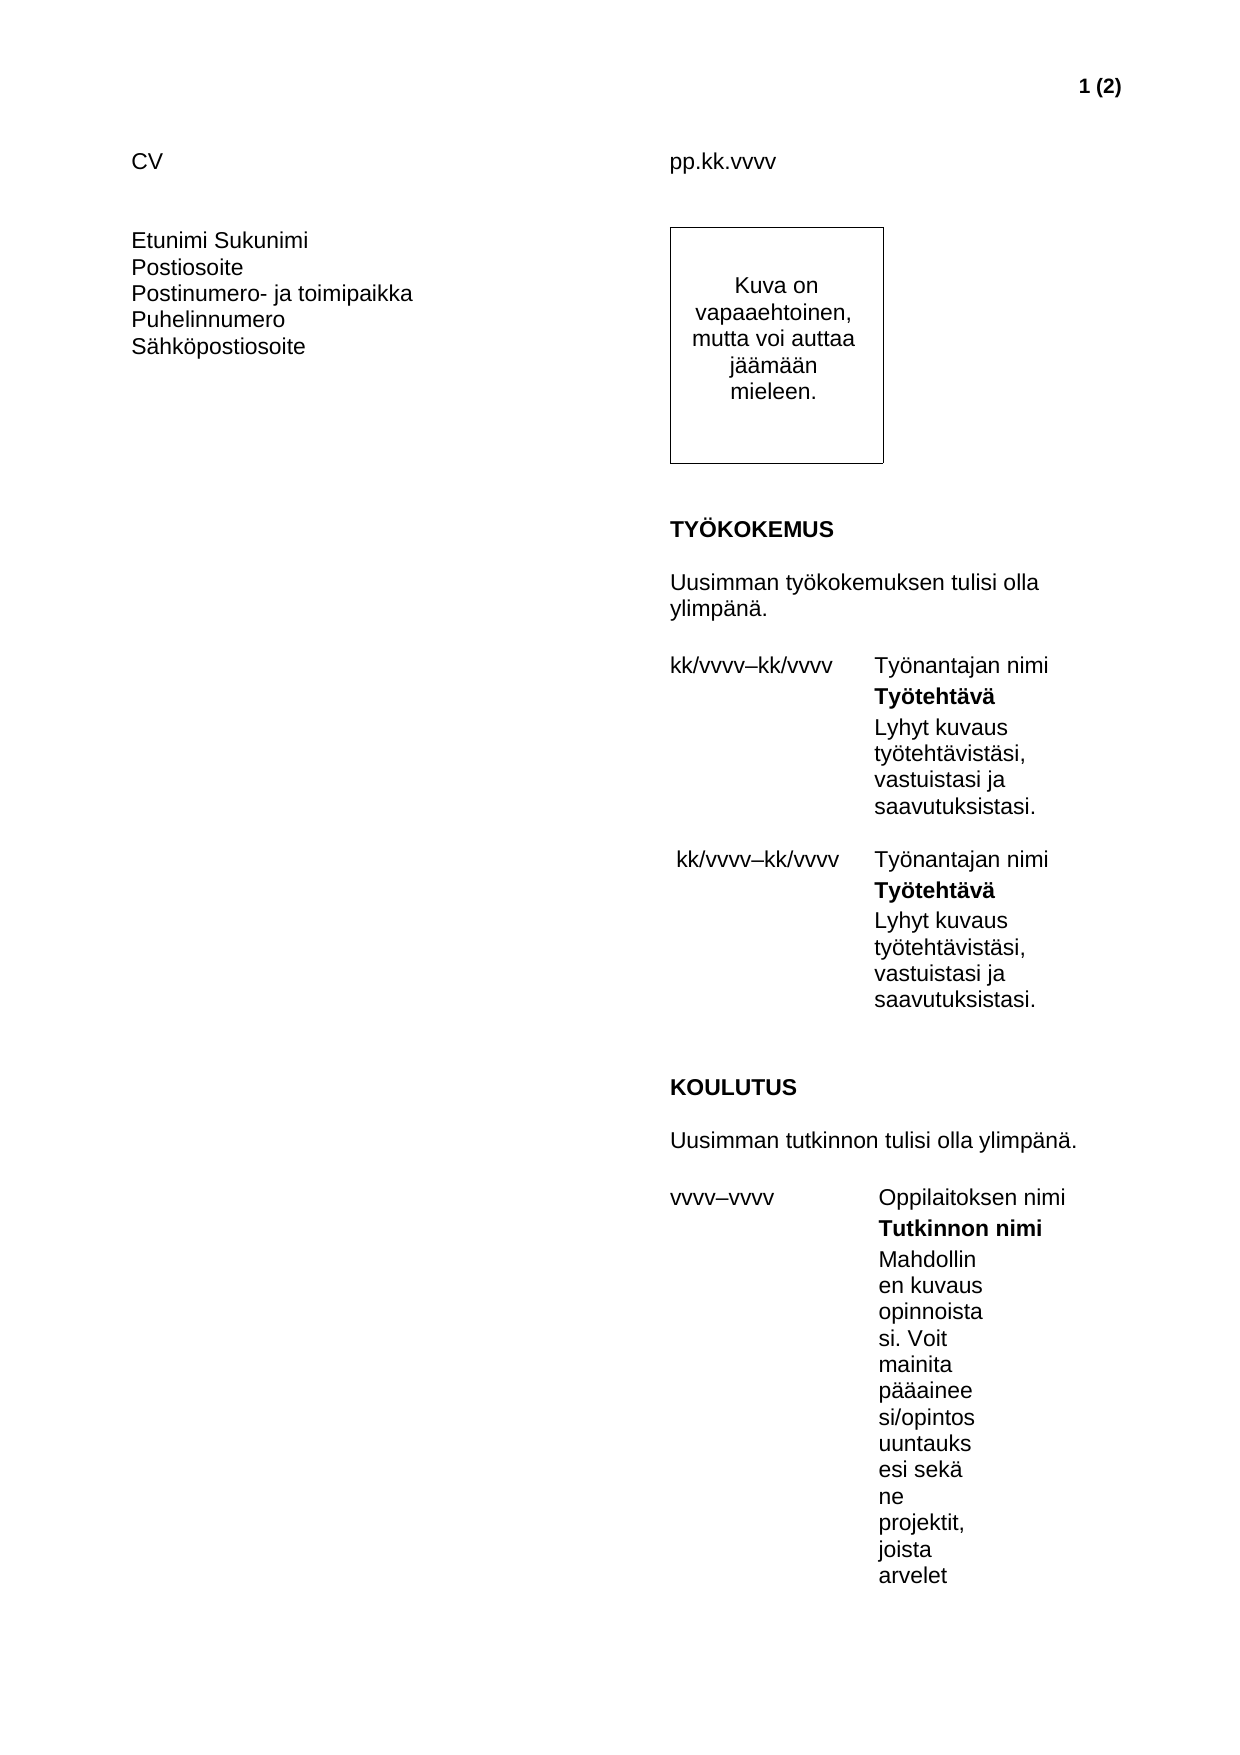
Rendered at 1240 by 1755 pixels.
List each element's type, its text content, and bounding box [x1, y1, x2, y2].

subtitle Työtehtävä [874, 877, 1121, 903]
text Lyhyt kuvaus työtehtävistäsi, vastuistasi ja saavutuksistasi. [874, 714, 1121, 819]
text Mahdollinen kuvaus opinnoistasi. Voit mainita pääaineesi/opintosuuntauksesi sekä ne projektit, joista arvelet [878, 1246, 983, 1588]
text kk/vvvv–kk/vvvv Työnantajan nimi [670, 846, 1121, 872]
text CV [131, 148, 583, 174]
subtitle Työtehtävä [874, 683, 1121, 709]
subtitle Tutkinnon nimi [878, 1215, 1121, 1241]
text Etunimi Sukunimi [131, 227, 583, 253]
text Postiosoite [131, 253, 583, 280]
text pp.kk.vvvv [657, 148, 1121, 174]
text Postinumero- ja toimipaikka [131, 280, 583, 306]
text vvvv–vvvv Oppilaitoksen nimi [670, 1184, 1121, 1211]
text kk/vvvv–kk/vvvv Työnantajan nimi [670, 652, 1121, 679]
subtitle Uusimman tutkinnon tulisi olla ylimpänä. [670, 1127, 1121, 1180]
text Sähköpostiosoite [131, 333, 583, 359]
subtitle TYÖKOKEMUS [670, 516, 1121, 542]
text Puhelinnumero [131, 306, 583, 333]
subtitle KOULUTUS [670, 1074, 1121, 1100]
text Kuva on vapaaehtoinen, mutta voi auttaa jäämään mieleen. [691, 272, 856, 404]
text Lyhyt kuvaus työtehtävistäsi, vastuistasi ja saavutuksistasi. [874, 907, 1121, 1013]
subtitle Uusimman työkokemuksen tulisi olla ylimpänä. [670, 569, 1121, 648]
